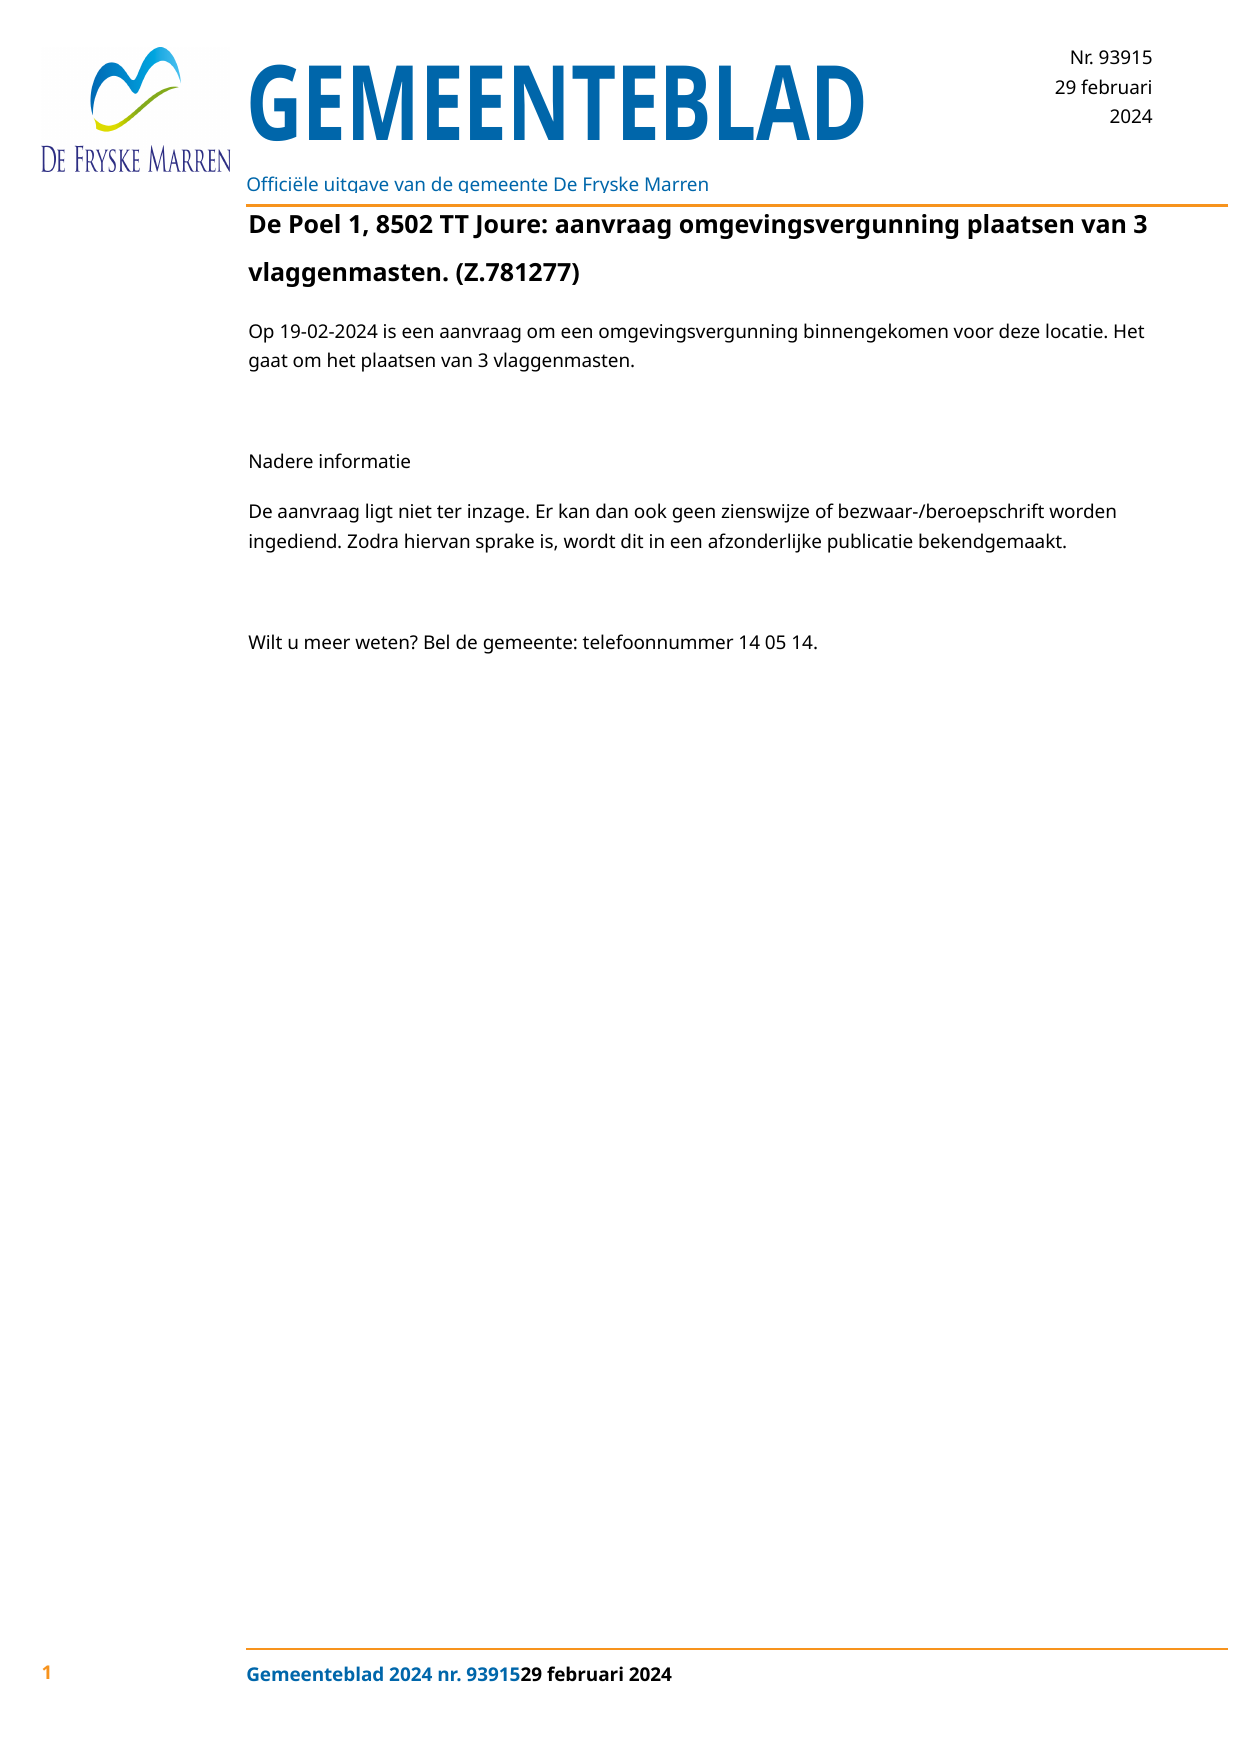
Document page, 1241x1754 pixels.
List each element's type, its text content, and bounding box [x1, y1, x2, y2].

text De aanvraag ligt niet ter inzage. Er kan dan ook geen zienswijze of bezwaar-/beroepschrift worden ingediend. Zodra hiervan sprake is, wordt dit in een afzonderlijke publicatie bekendgemaakt. [248, 499, 1152, 554]
text Nadere informatie [248, 448, 1152, 474]
text Wilt u meer weten? Bel de gemeente: telefoonnummer 14 05 14. [248, 629, 1152, 655]
text De Poel 1, 8502 TT Joure: aanvraag omgevingsvergunning plaatsen van 3 vlaggenmasten. (Z.781277) [248, 207, 1152, 288]
text Op 19-02-2024 is een aanvraag om een omgevingsvergunning binnengekomen voor deze locatie. Het gaat om het plaatsen van 3 vlaggenmasten. [248, 318, 1152, 373]
picture [41, 47, 231, 172]
